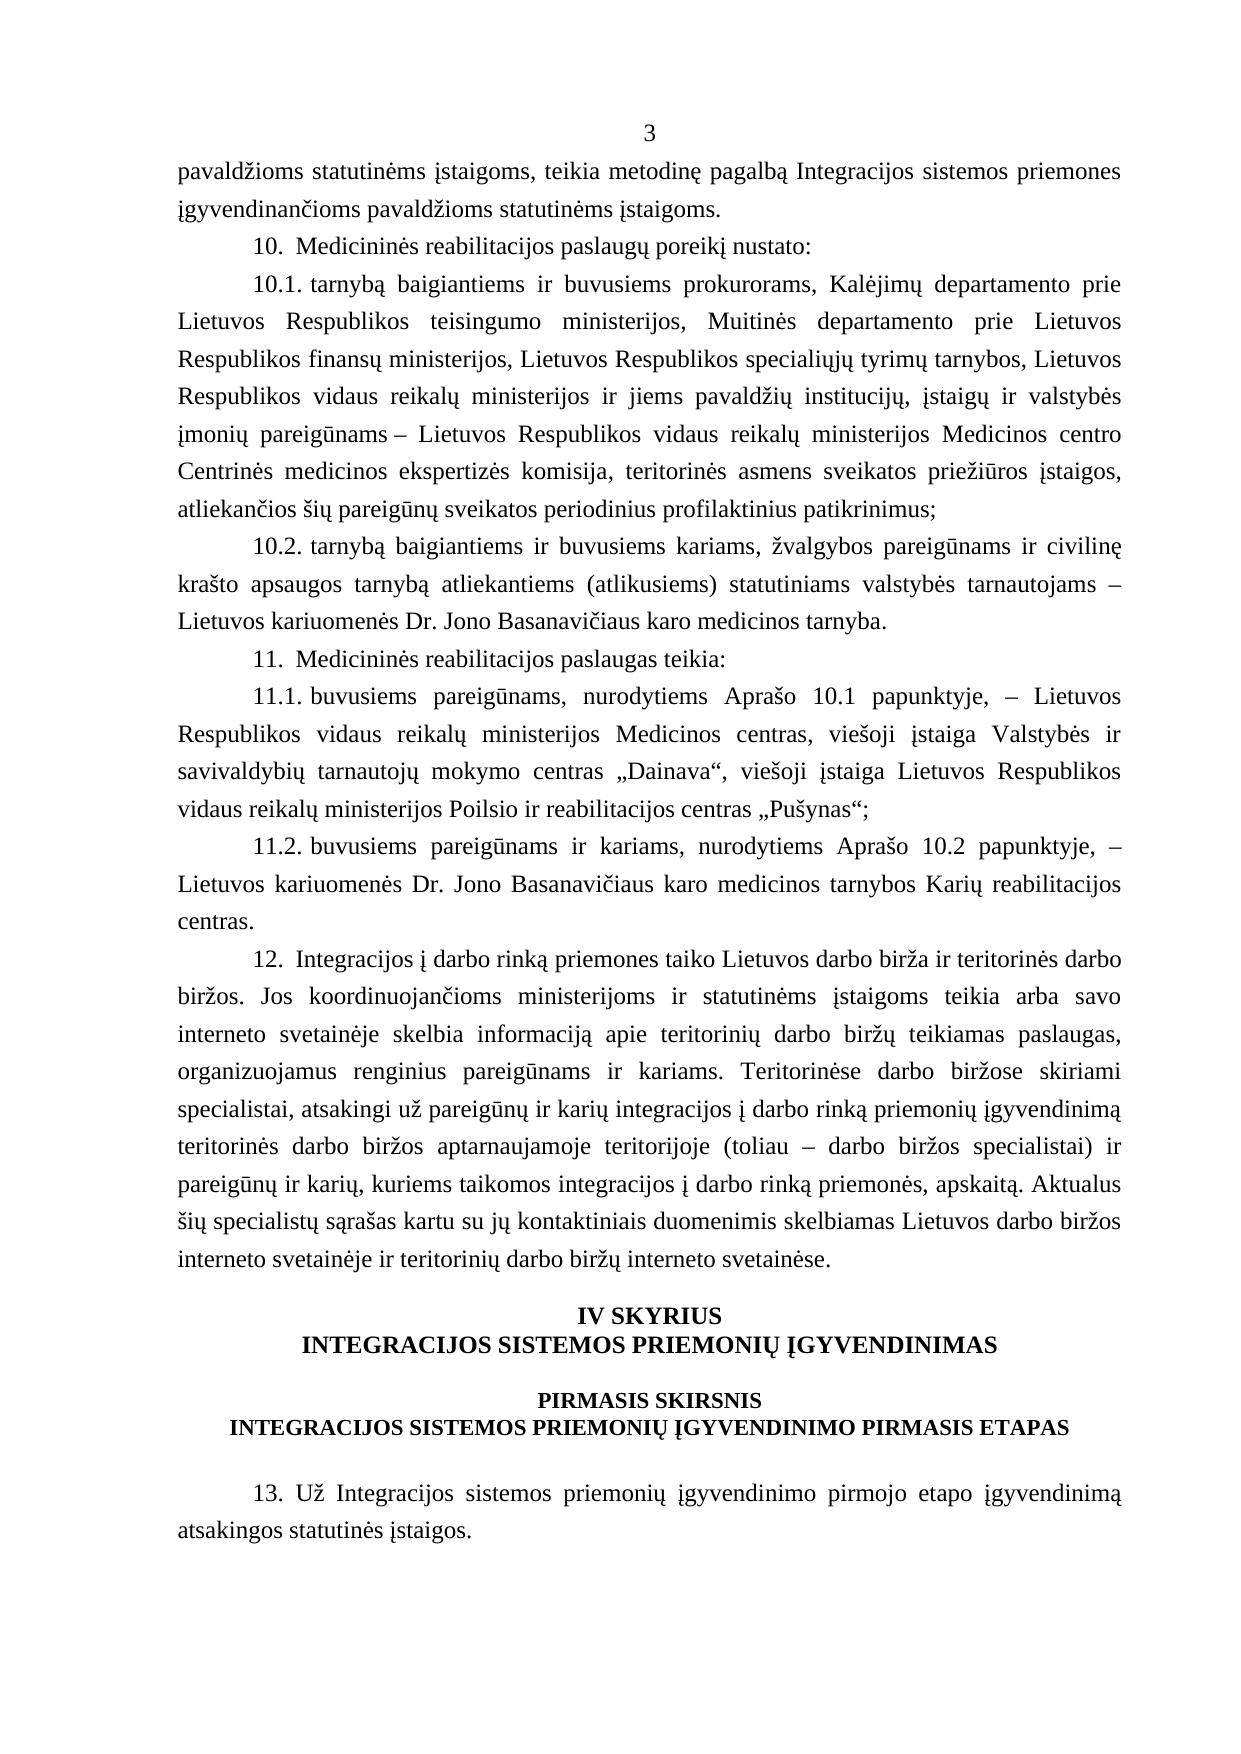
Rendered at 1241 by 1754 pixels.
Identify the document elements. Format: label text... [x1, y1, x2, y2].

text 10.2. tarnybą baigiantiems ir buvusiems kariams, žvalgybos pareigūnams ir civilinę krašto apsaugos tarnybą atliekantiems (atlikusiems) statutiniams valstybės tarnautojams – Lietuvos kariuomenės Dr. Jono Basanavičiaus karo medicinos tarnyba. [177, 523, 1122, 635]
text 10.1. tarnybą baigiantiems ir buvusiems prokurorams, Kalėjimų departamento prie Lietuvos Respublikos teisingumo ministerijos, Muitinės departamento prie Lietuvos Respublikos finansų ministerijos, Lietuvos Respublikos specialiųjų tyrimų tarnybos, Lietuvos Respublikos vidaus reikalų ministerijos ir jiems pavaldžių institucijų, įstaigų ir valstybės įmonių pareigūnams – Lietuvos Respublikos vidaus reikalų ministerijos Medicinos centro Centrinės medicinos ekspertizės komisija, teritorinės asmens sveikatos priežiūros įstaigos, atliekančios šių pareigūnų sveikatos periodinius profilaktinius patikrinimus; [177, 260, 1122, 523]
text PIRMASIS SKIRSNIS [177, 1388, 1122, 1414]
text INTEGRACIJOS SISTEMOS PRIEMONIŲ ĮGYVENDINIMO PIRMASIS ETAPAS [177, 1414, 1122, 1440]
text 10. Medicininės reabilitacijos paslaugų poreikį nustato: [177, 223, 1122, 260]
text 11. Medicininės reabilitacijos paslaugas teikia: [177, 635, 1122, 673]
text 13. Už Integracijos sistemos priemonių įgyvendinimo pirmojo etapo įgyvendinimą atsakingos statutinės įstaigos. [177, 1469, 1122, 1544]
text 11.2. buvusiems pareigūnams ir kariams, nurodytiems Aprašo 10.2 papunktyje, – Lietuvos kariuomenės Dr. Jono Basanavičiaus karo medicinos tarnybos Karių reabilitacijos centras. [177, 823, 1122, 935]
text 12. Integracijos į darbo rinką priemones taiko Lietuvos darbo birža ir teritorinės darbo biržos. Jos koordinuojančioms ministerijoms ir statutinėms įstaigoms teikia arba savo interneto svetainėje skelbia informaciją apie teritorinių darbo biržų teikiamas paslaugas, organizuojamus renginius pareigūnams ir kariams. Teritorinėse darbo biržose skiriami specialistai, atsakingi už pareigūnų ir karių integracijos į darbo rinką priemonių įgyvendinimą teritorinės darbo biržos aptarnaujamoje teritorijoje (toliau – darbo biržos specialistai) ir pareigūnų ir karių, kuriems taikomos integracijos į darbo rinką priemonės, apskaitą. Aktualus šių specialistų sąrašas kartu su jų kontaktiniais duomenimis skelbiamas Lietuvos darbo biržos interneto svetainėje ir teritorinių darbo biržų interneto svetainėse. [177, 935, 1122, 1273]
subtitle IV SKYRIUS [177, 1301, 1122, 1330]
subtitle INTEGRACIJOS SISTEMOS PRIEMONIŲ ĮGYVENDINIMAS [177, 1330, 1122, 1359]
text 11.1. buvusiems pareigūnams, nurodytiems Aprašo 10.1 papunktyje, – Lietuvos Respublikos vidaus reikalų ministerijos Medicinos centras, viešoji įstaiga Valstybės ir savivaldybių tarnautojų mokymo centras „Dainava“, viešoji įstaiga Lietuvos Respublikos vidaus reikalų ministerijos Poilsio ir reabilitacijos centras „Pušynas“; [177, 673, 1122, 823]
text pavaldžioms statutinėms įstaigoms, teikia metodinę pagalbą Integracijos sistemos priemones įgyvendinančioms pavaldžioms statutinėms įstaigoms. [177, 148, 1122, 223]
